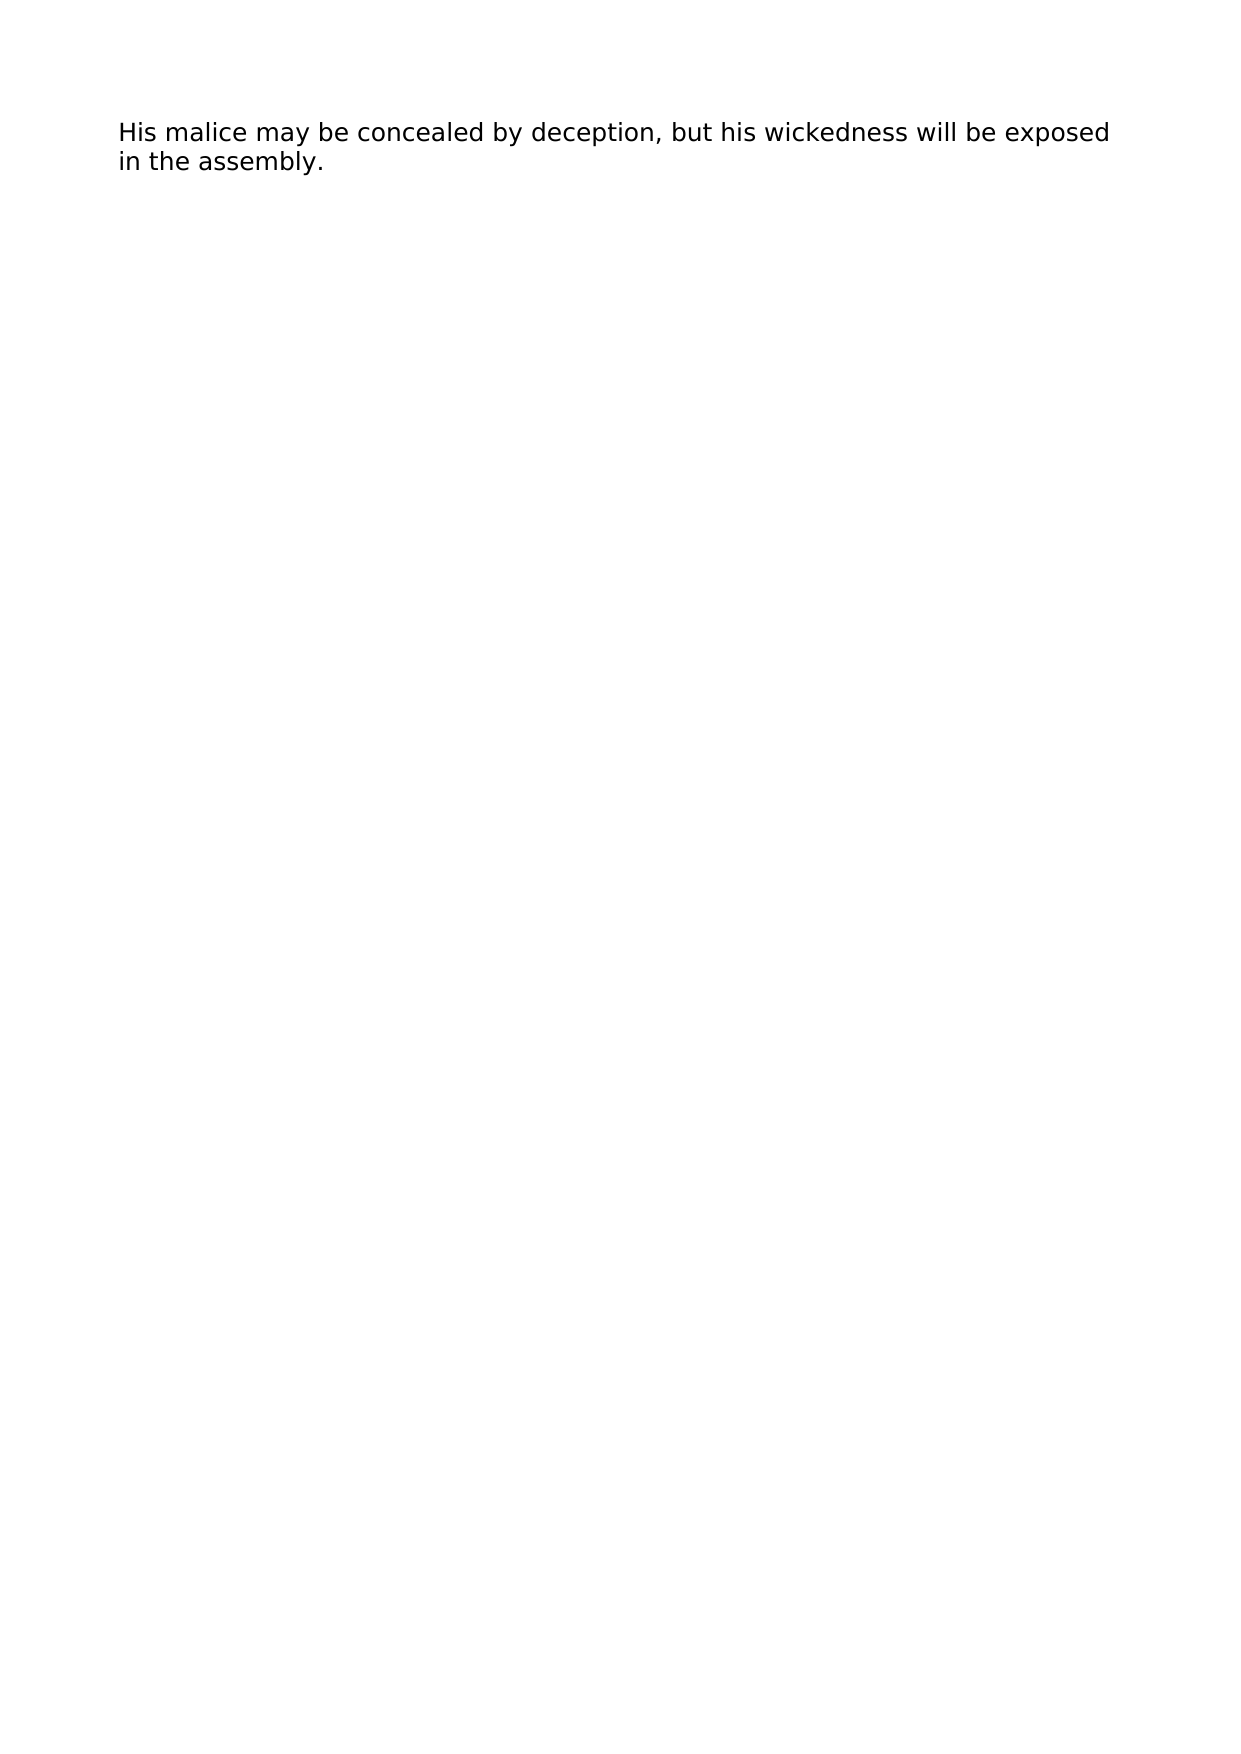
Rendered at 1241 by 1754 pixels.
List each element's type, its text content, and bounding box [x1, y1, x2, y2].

text His malice may be concealed by deception, but his wickedness will be exposed in the assembly. [118, 118, 1122, 176]
